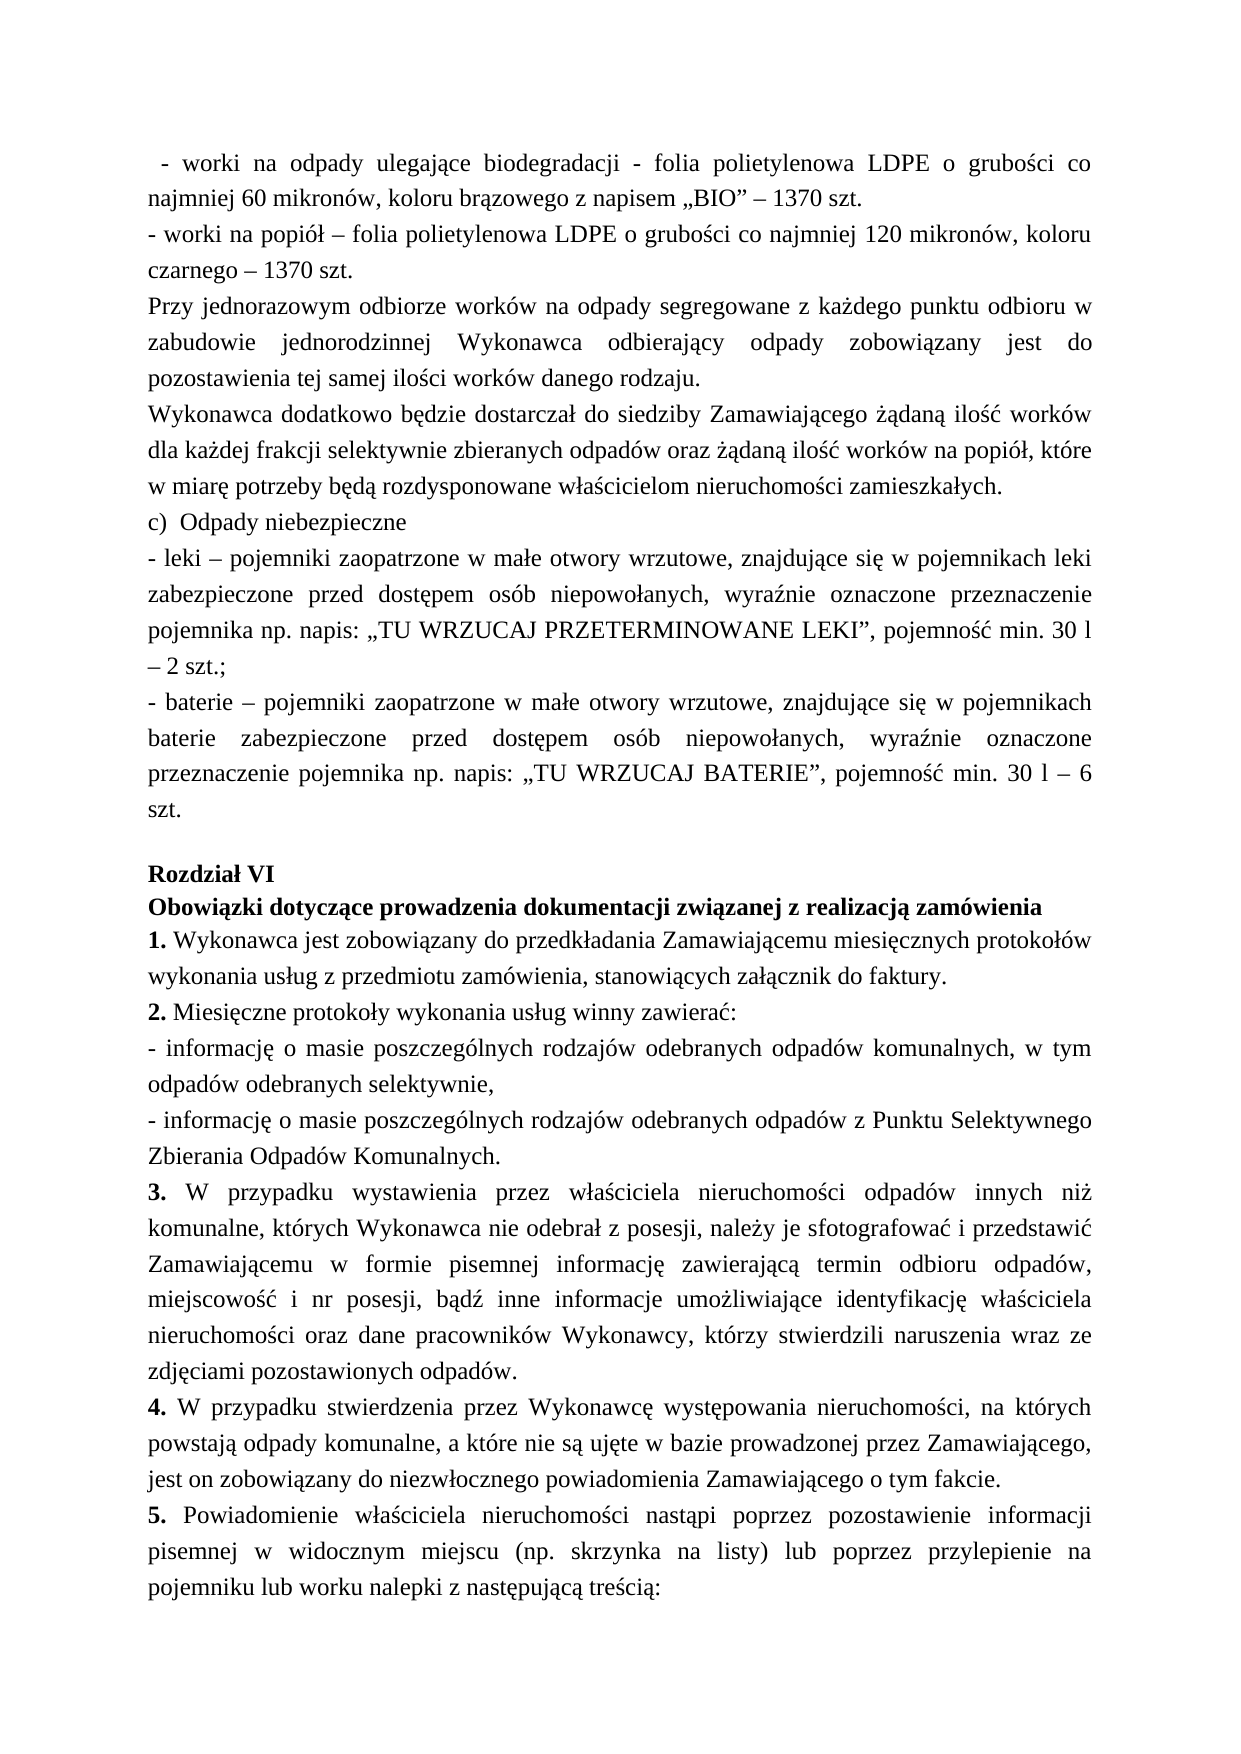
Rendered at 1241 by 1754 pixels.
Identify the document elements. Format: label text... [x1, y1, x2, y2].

text 3. W przypadku wystawienia przez właściciela nieruchomości odpadów innych niż komunalne, których Wykonawca nie odebrał z posesji, należy je sfotografować i przedstawić Zamawiającemu w formie pisemnej informację zawierającą termin odbioru odpadów, miejscowość i nr posesji, bądź inne informacje umożliwiające identyfikację właściciela nieruchomości oraz dane pracowników Wykonawcy, którzy stwierdzili naruszenia wraz ze zdjęciami pozostawionych odpadów. [148, 1177, 1093, 1385]
text 1. Wykonawca jest zobowiązany do przedkładania Zamawiającemu miesięcznych protokołów wykonania usług z przedmiotu zamówienia, stanowiących załącznik do faktury. [148, 925, 1093, 990]
text - informację o masie poszczególnych rodzajów odebranych odpadów komunalnych, w tym odpadów odebranych selektywnie, [148, 1033, 1093, 1098]
text Obowiązki dotyczące prowadzenia dokumentacji związanej z realizacją zamówienia [148, 892, 1093, 921]
text - worki na popiół – folia polietylenowa LDPE o grubości co najmniej 120 mikronów, koloru czarnego – 1370 szt. [148, 219, 1093, 284]
text - informację o masie poszczególnych rodzajów odebranych odpadów z Punktu Selektywnego Zbierania Odpadów Komunalnych. [148, 1105, 1093, 1169]
text - worki na odpady ulegające biodegradacji - folia polietylenowa LDPE o grubości co najmniej 60 mikronów, koloru brązowego z napisem „BIO” – 1370 szt. [148, 148, 1093, 212]
text 2. Miesięczne protokoły wykonania usług winny zawierać: [148, 997, 1093, 1026]
text Wykonawca dodatkowo będzie dostarczał do siedziby Zamawiającego żądaną ilość worków dla każdej frakcji selektywnie zbieranych odpadów oraz żądaną ilość worków na popiół, które w miarę potrzeby będą rozdysponowane właścicielom nieruchomości zamieszkałych. [148, 399, 1093, 500]
text 5. Powiadomienie właściciela nieruchomości nastąpi poprzez pozostawienie informacji pisemnej w widocznym miejscu (np. skrzynka na listy) lub poprzez przylepienie na pojemniku lub worku nalepki z następującą treścią: [148, 1500, 1093, 1601]
text c) Odpady niebezpieczne [148, 507, 1093, 536]
text - leki – pojemniki zaopatrzone w małe otwory wrzutowe, znajdujące się w pojemnikach leki zabezpieczone przed dostępem osób niepowołanych, wyraźnie oznaczone przeznaczenie pojemnika np. napis: „TU WRZUCAJ PRZETERMINOWANE LEKI”, pojemność min. 30 l – 2 szt.; [148, 543, 1093, 679]
text 4. W przypadku stwierdzenia przez Wykonawcę występowania nieruchomości, na których powstają odpady komunalne, a które nie są ujęte w bazie prowadzonej przez Zamawiającego, jest on zobowiązany do niezwłocznego powiadomienia Zamawiającego o tym fakcie. [148, 1392, 1093, 1493]
text - baterie – pojemniki zaopatrzone w małe otwory wrzutowe, znajdujące się w pojemnikach baterie zabezpieczone przed dostępem osób niepowołanych, wyraźnie oznaczone przeznaczenie pojemnika np. napis: „TU WRZUCAJ BATERIE”, pojemność min. 30 l – 6 szt. [148, 687, 1093, 823]
text Przy jednorazowym odbiorze worków na odpady segregowane z każdego punktu odbioru w zabudowie jednorodzinnej Wykonawca odbierający odpady zobowiązany jest do pozostawienia tej samej ilości worków danego rodzaju. [148, 291, 1093, 392]
text Rozdział VI [148, 859, 1093, 888]
